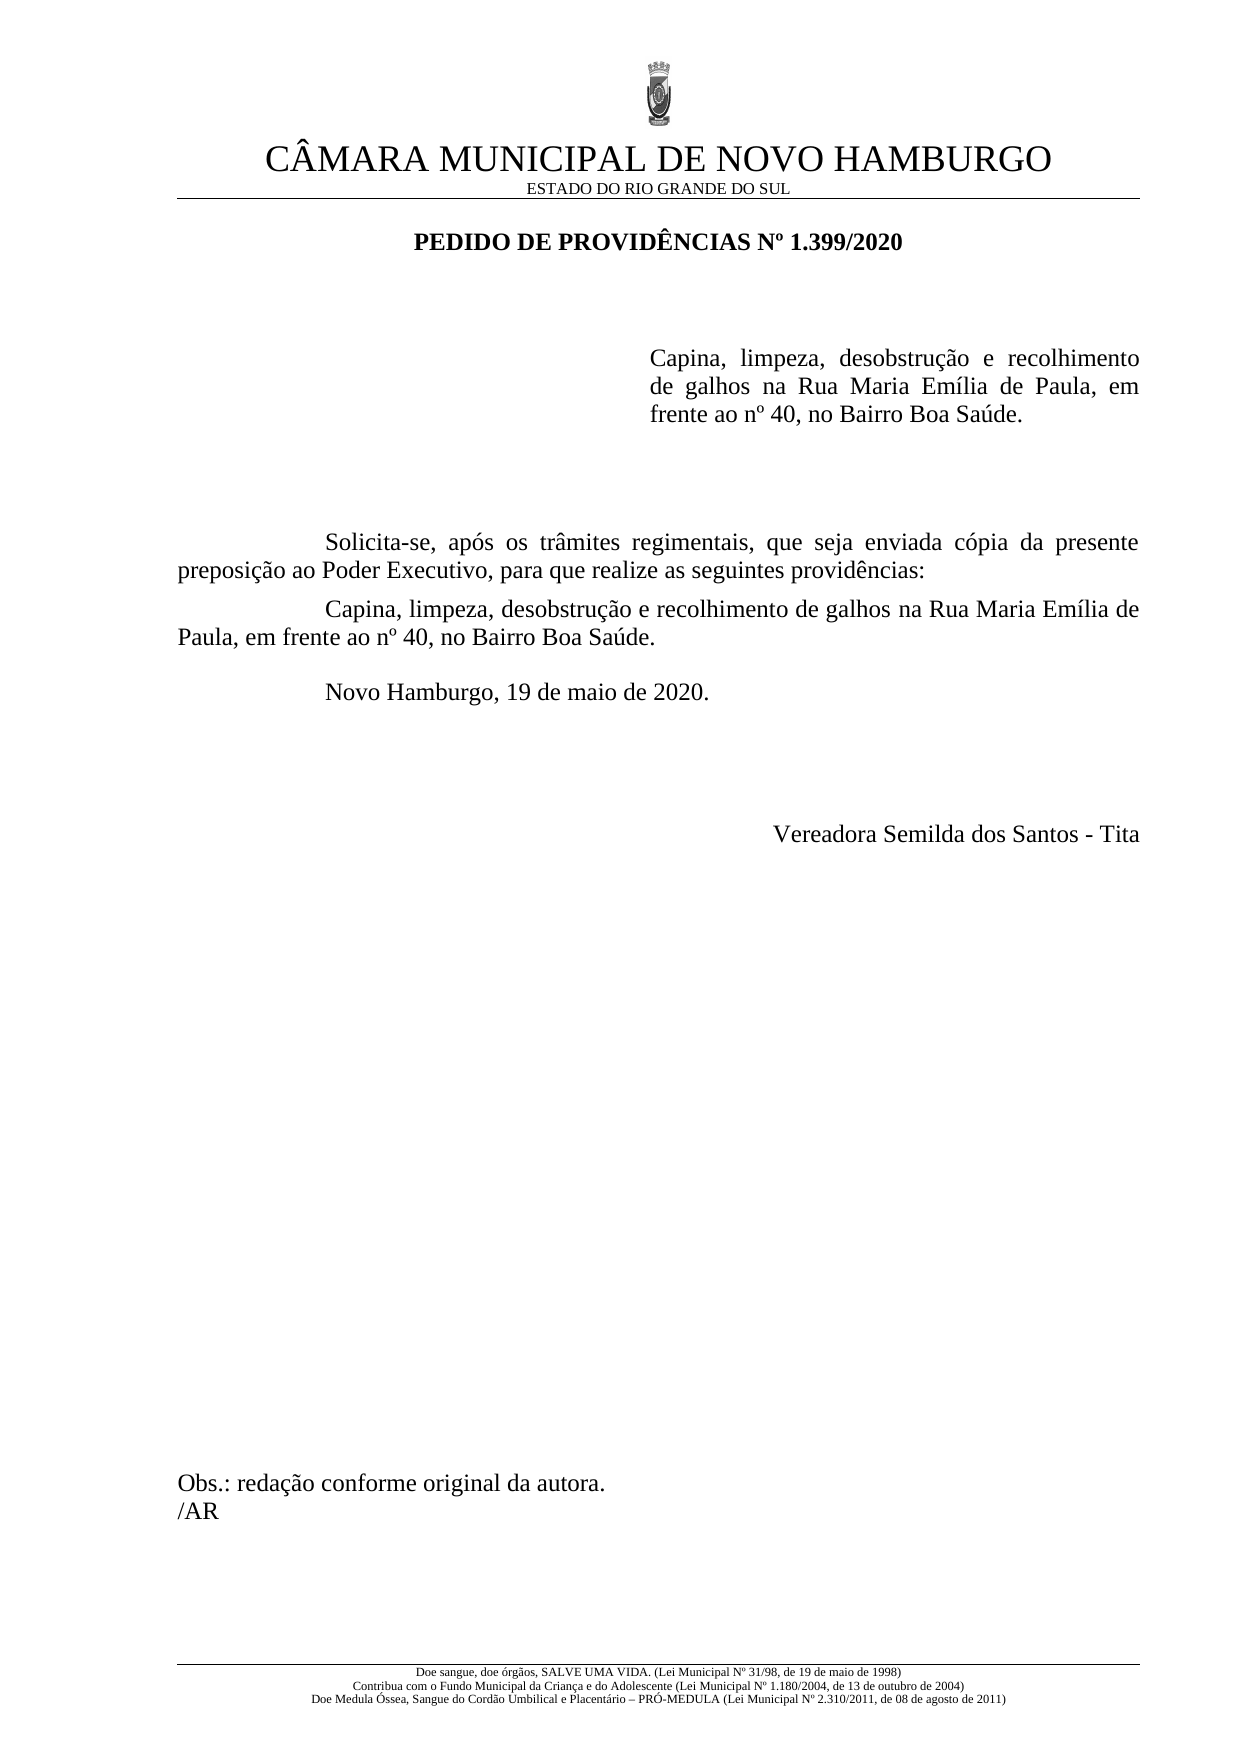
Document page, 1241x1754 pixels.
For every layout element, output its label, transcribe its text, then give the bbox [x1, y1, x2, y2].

text Solicita-se, após os trâmites regimentais, que seja enviada cópia da presente preposição ao Poder Executivo, para que realize as seguintes providências: [177, 528, 1140, 583]
text /AR [177, 1497, 1140, 1525]
text Obs.: redação conforme original da autora. [177, 1469, 1140, 1497]
text PEDIDO DE PROVIDÊNCIAS Nº 1.399/2020 [177, 228, 1140, 256]
text Novo Hamburgo, 19 de maio de 2020. [177, 678, 1140, 706]
text Vereadora Semilda dos Santos - Tita [177, 820, 1140, 848]
text Capina, limpeza, desobstrução e recolhimento de galhos na Rua Maria Emília de Paula, em frente ao nº 40, no Bairro Boa Saúde. [177, 595, 1140, 651]
text Capina, limpeza, desobstrução e recolhimento de galhos na Rua Maria Emília de Paula, em frente ao nº 40, no Bairro Boa Saúde. [649, 344, 1140, 428]
